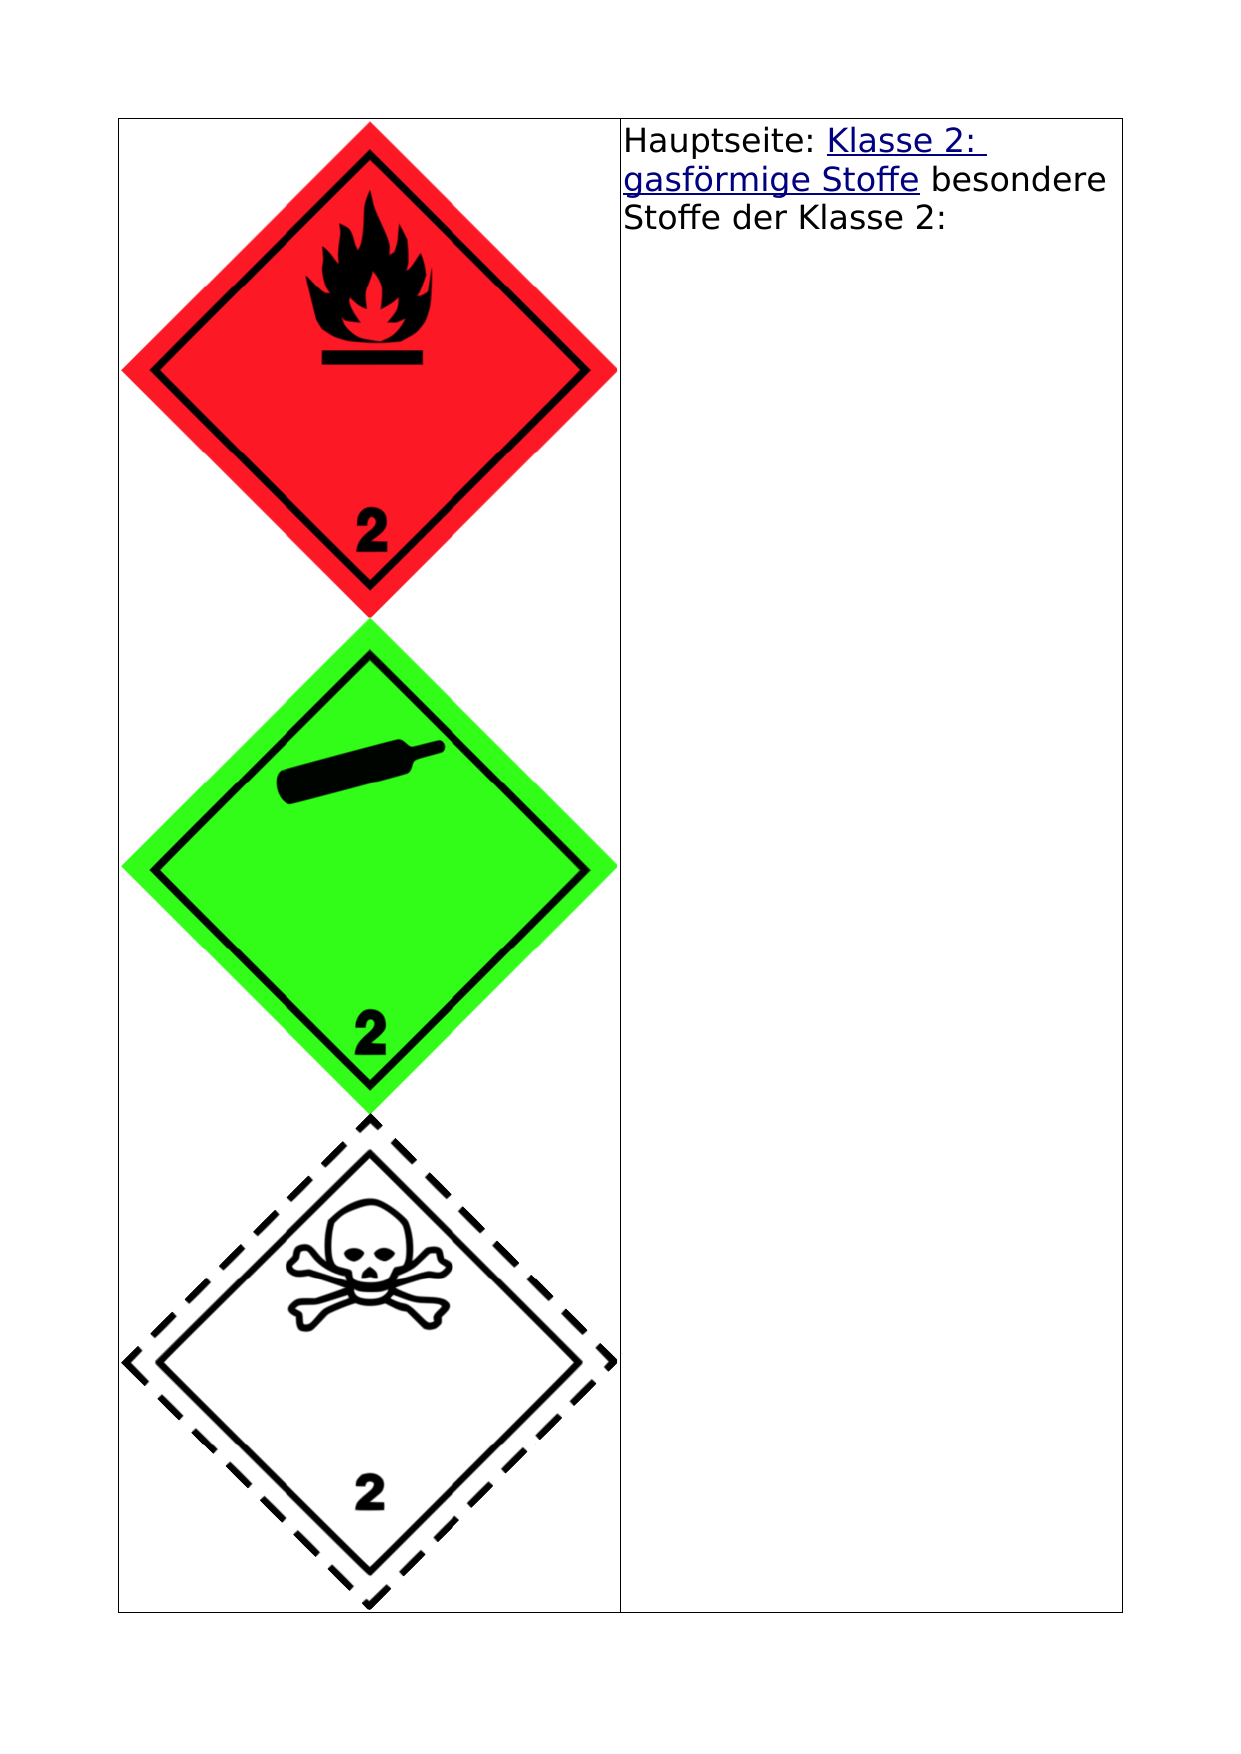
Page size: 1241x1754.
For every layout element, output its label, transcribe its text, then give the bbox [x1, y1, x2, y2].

table_cell Hauptseite: Klasse 2: gasförmige Stoffe besondere Stoffe der Klasse 2: [621, 119, 1122, 1612]
picture [121, 121, 618, 1610]
